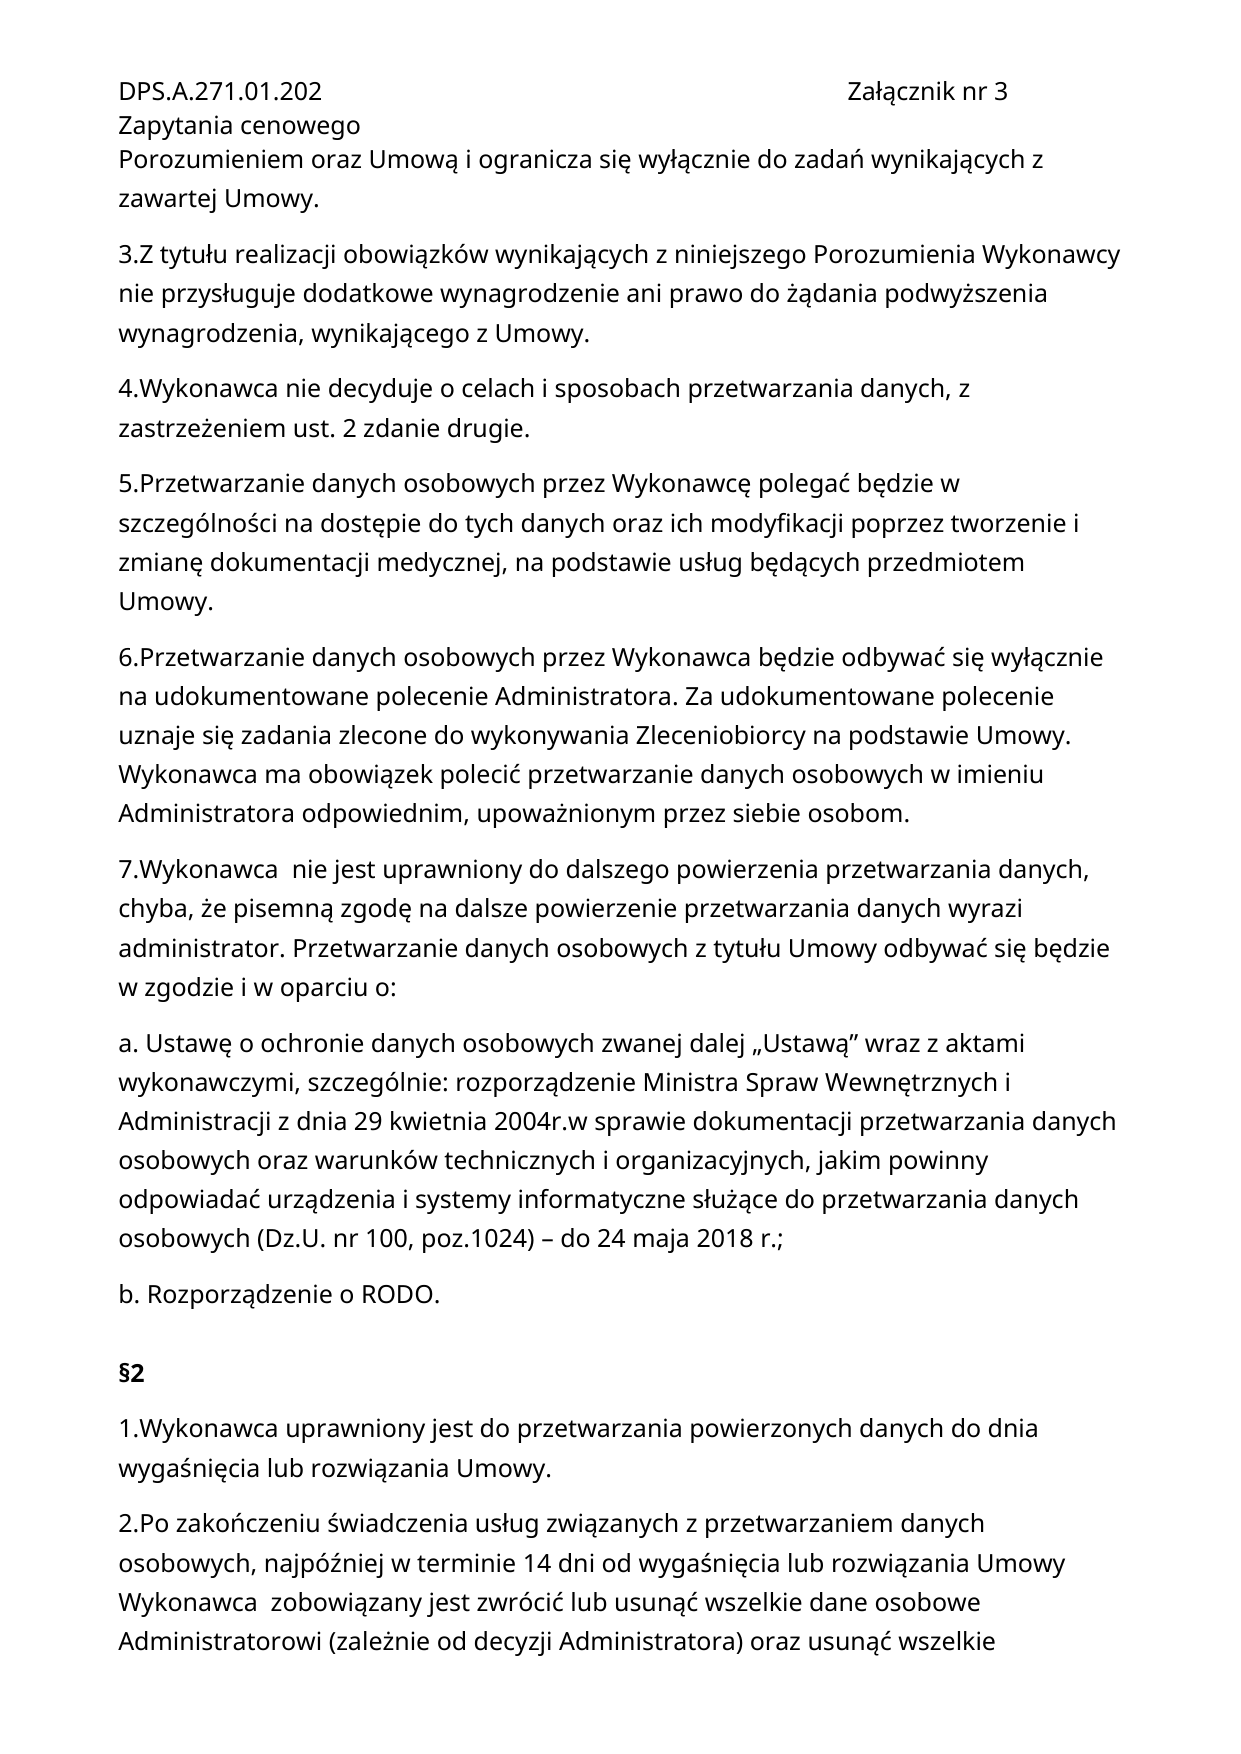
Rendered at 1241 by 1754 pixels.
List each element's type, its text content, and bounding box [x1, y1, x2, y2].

text 4.Wykonawca nie decyduje o celach i sposobach przetwarzania danych, z zastrzeżeniem ust. 2 zdanie drugie. [118, 371, 1122, 444]
text 1.Wykonawca uprawniony jest do przetwarzania powierzonych danych do dnia wygaśnięcia lub rozwiązania Umowy. [118, 1411, 1122, 1484]
text 3.Z tytułu realizacji obowiązków wynikających z niniejszego Porozumienia Wykonawcy nie przysługuje dodatkowe wynagrodzenie ani prawo do żądania podwyższenia wynagrodzenia, wynikającego z Umowy. [118, 237, 1122, 349]
text b. Rozporządzenie o RODO. §2 [118, 1277, 1122, 1389]
text a. Ustawę o ochronie danych osobowych zwanej dalej „Ustawą” wraz z aktami wykonawczymi, szczególnie: rozporządzenie Ministra Spraw Wewnętrznych i Administracji z dnia 29 kwietnia 2004r.w sprawie dokumentacji przetwarzania danych osobowych oraz warunków technicznych i organizacyjnych, jakim powinny odpowiadać urządzenia i systemy informatyczne służące do przetwarzania danych osobowych (Dz.U. nr 100, poz.1024) – do 24 maja 2018 r.; [118, 1025, 1122, 1255]
text 7.Wykonawca nie jest uprawniony do dalszego powierzenia przetwarzania danych, chyba, że pisemną zgodę na dalsze powierzenie przetwarzania danych wyrazi administrator. Przetwarzanie danych osobowych z tytułu Umowy odbywać się będzie w zgodzie i w oparciu o: [118, 852, 1122, 1003]
text Porozumieniem oraz Umową i ogranicza się wyłącznie do zadań wynikających z zawartej Umowy. [118, 142, 1122, 215]
text 2.Po zakończeniu świadczenia usług związanych z przetwarzaniem danych osobowych, najpóźniej w terminie 14 dni od wygaśnięcia lub rozwiązania Umowy Wykonawca zobowiązany jest zwrócić lub usunąć wszelkie dane osobowe Administratorowi (zależnie od decyzji Administratora) oraz usunąć wszelkie [118, 1506, 1122, 1658]
text 6.Przetwarzanie danych osobowych przez Wykonawca będzie odbywać się wyłącznie na udokumentowane polecenie Administratora. Za udokumentowane polecenie uznaje się zadania zlecone do wykonywania Zleceniobiorcy na podstawie Umowy. Wykonawca ma obowiązek polecić przetwarzanie danych osobowych w imieniu Administratora odpowiednim, upoważnionym przez siebie osobom. [118, 639, 1122, 830]
text 5.Przetwarzanie danych osobowych przez Wykonawcę polegać będzie w szczególności na dostępie do tych danych oraz ich modyfikacji poprzez tworzenie i zmianę dokumentacji medycznej, na podstawie usług będących przedmiotem Umowy. [118, 466, 1122, 618]
